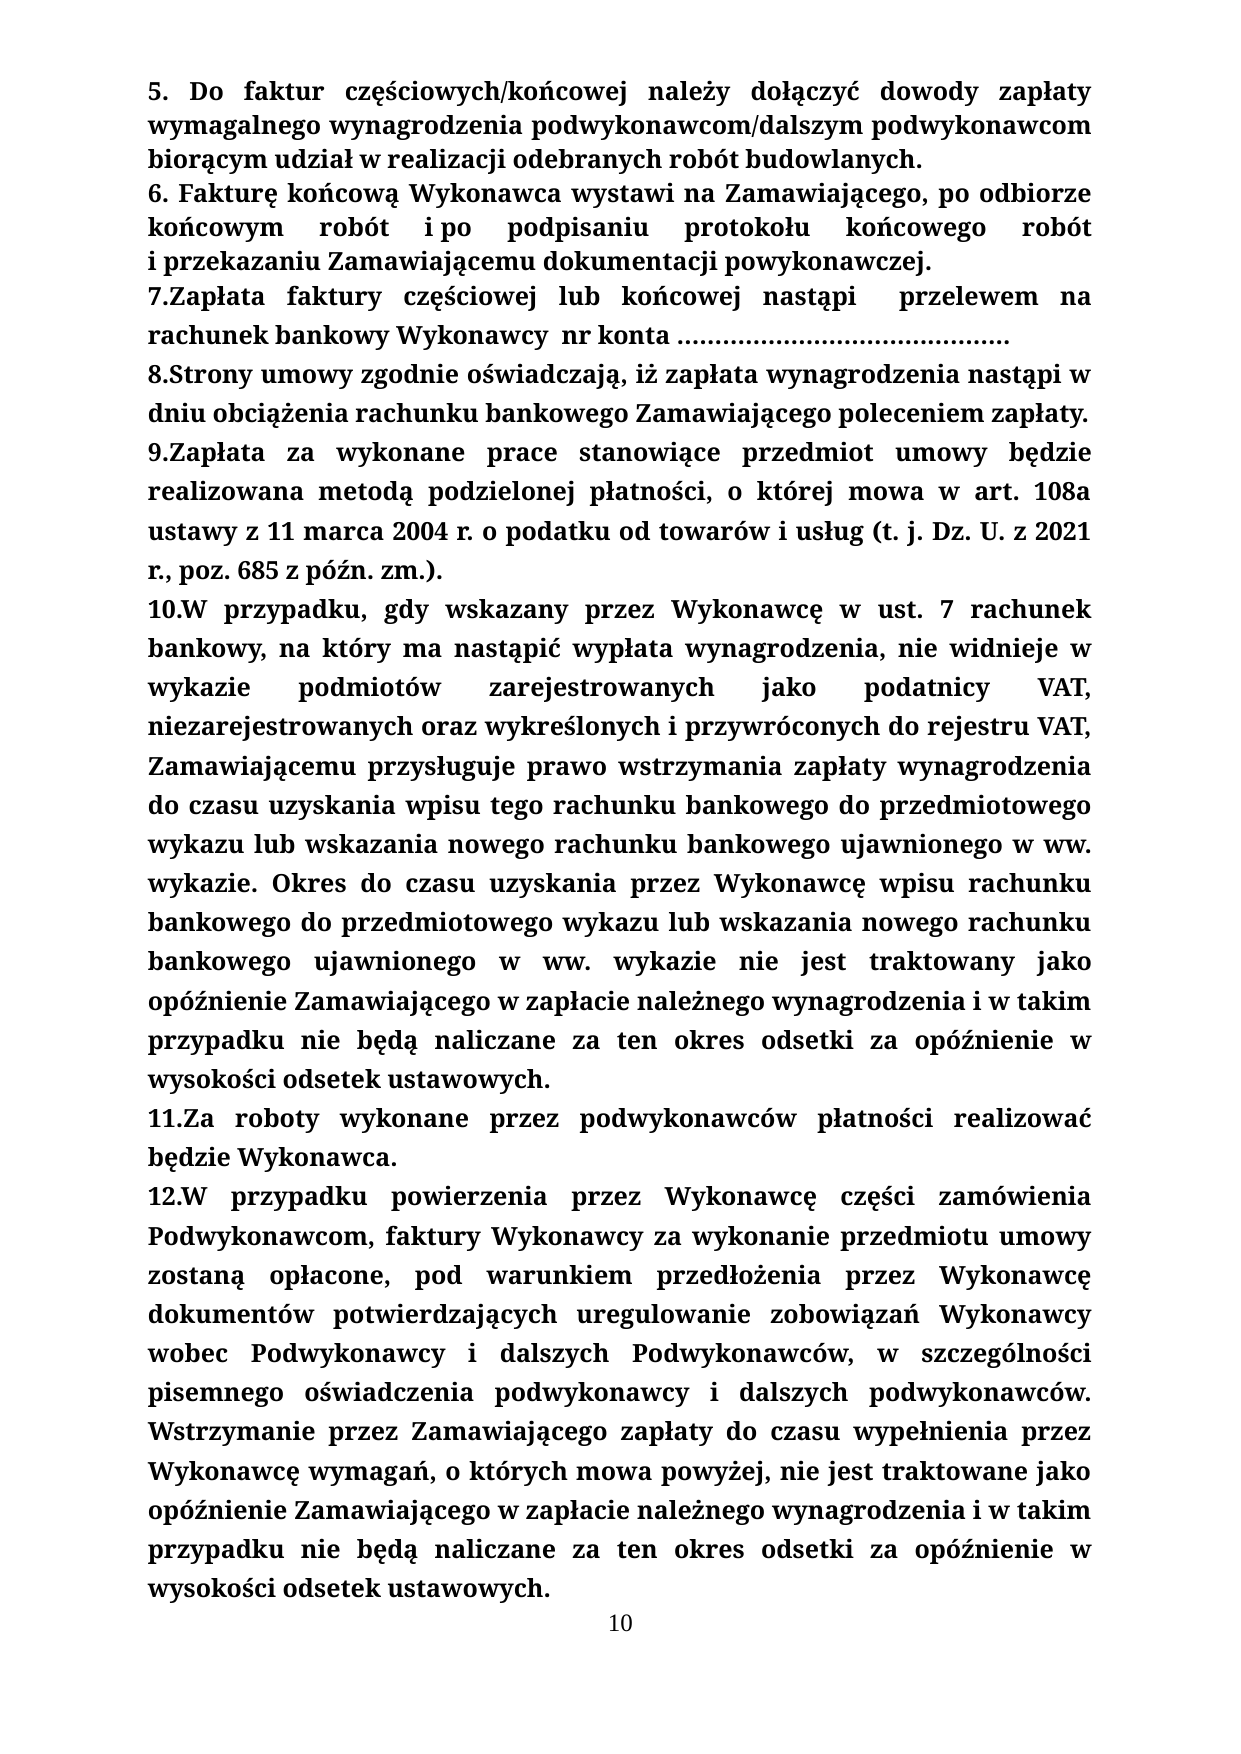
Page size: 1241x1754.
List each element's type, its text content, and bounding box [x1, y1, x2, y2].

text 8.Strony umowy zgodnie oświadczają, iż zapłata wynagrodzenia nastąpi w dniu obciążenia rachunku bankowego Zamawiającego poleceniem zapłaty. [148, 356, 1092, 430]
text 5. Do faktur częściowych/końcowej należy dołączyć dowody zapłaty wymagalnego wynagrodzenia podwykonawcom/dalszym podwykonawcom biorącym udział w realizacji odebranych robót budowlanych. [148, 74, 1092, 176]
text 12.W przypadku powierzenia przez Wykonawcę części zamówienia Podwykonawcom, faktury Wykonawcy za wykonanie przedmiotu umowy zostaną opłacone, pod warunkiem przedłożenia przez Wykonawcę dokumentów potwierdzających uregulowanie zobowiązań Wykonawcy wobec Podwykonawcy i dalszych Podwykonawców, w szczególności pisemnego oświadczenia podwykonawcy i dalszych podwykonawców. Wstrzymanie przez Zamawiającego zapłaty do czasu wypełnienia przez Wykonawcę wymagań, o których mowa powyżej, nie jest traktowane jako opóźnienie Zamawiającego w zapłacie należnego wynagrodzenia i w takim przypadku nie będą naliczane za ten okres odsetki za opóźnienie w wysokości odsetek ustawowych. [148, 1179, 1092, 1605]
text 9.Zapłata za wykonane prace stanowiące przedmiot umowy będzie realizowana metodą podzielonej płatności, o której mowa w art. 108a ustawy z 11 marca 2004 r. o podatku od towarów i usług (t. j. Dz. U. z 2021 r., poz. 685 z późn. zm.). [148, 435, 1092, 586]
text 11.Za roboty wykonane przez podwykonawców płatności realizować będzie Wykonawca. [148, 1101, 1092, 1174]
text 10.W przypadku, gdy wskazany przez Wykonawcę w ust. 7 rachunek bankowy, na który ma nastąpić wypłata wynagrodzenia, nie widnieje w wykazie podmiotów zarejestrowanych jako podatnicy VAT, niezarejestrowanych oraz wykreślonych i przywróconych do rejestru VAT, Zamawiającemu przysługuje prawo wstrzymania zapłaty wynagrodzenia do czasu uzyskania wpisu tego rachunku bankowego do przedmiotowego wykazu lub wskazania nowego rachunku bankowego ujawnionego w ww. wykazie. Okres do czasu uzyskania przez Wykonawcę wpisu rachunku bankowego do przedmiotowego wykazu lub wskazania nowego rachunku bankowego ujawnionego w ww. wykazie nie jest traktowany jako opóźnienie Zamawiającego w zapłacie należnego wynagrodzenia i w takim przypadku nie będą naliczane za ten okres odsetki za opóźnienie w wysokości odsetek ustawowych. [148, 591, 1092, 1096]
text 6. Fakturę końcową Wykonawca wystawi na Zamawiającego, po odbiorze końcowym robót i po podpisaniu protokołu końcowego robót i przekazaniu Zamawiającemu dokumentacji powykonawczej. [148, 176, 1092, 278]
text 7.Zapłata faktury częściowej lub końcowej nastąpi przelewem na rachunek bankowy Wykonawcy nr konta …………………………………….. [148, 278, 1092, 351]
